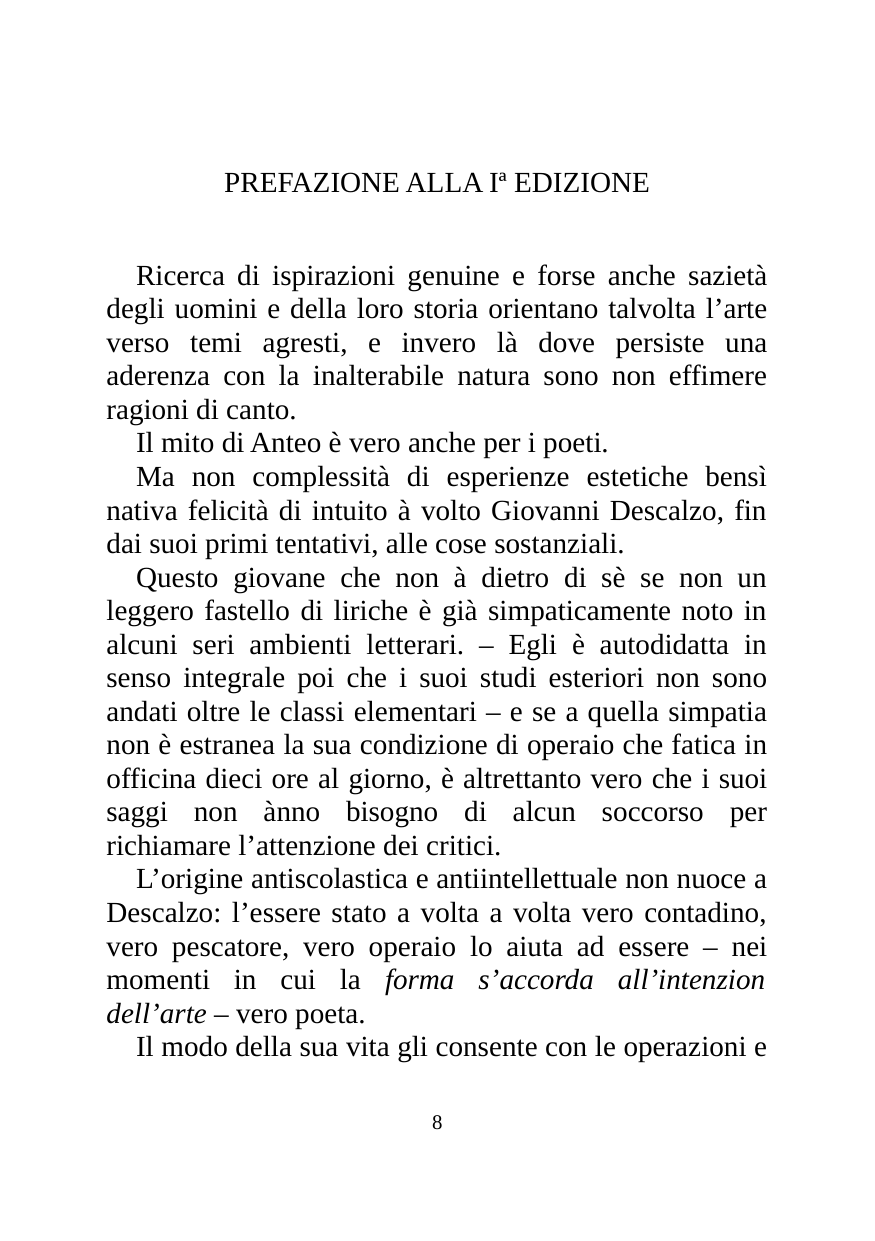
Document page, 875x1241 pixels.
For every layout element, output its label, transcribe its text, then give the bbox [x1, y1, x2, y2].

text Ma non complessità di esperienze estetiche bensì nativa felicità di intuito à volto Giovanni Descalzo, fin dai suoi primi tentativi, alle cose sostanziali. [106, 459, 768, 560]
text Il mito di Anteo è vero anche per i poeti. [106, 426, 768, 459]
text PREFAZIONE ALLA Iª EDIZIONE [106, 165, 768, 199]
text L’origine antiscolastica e antiintellettuale non nuoce a Descalzo: l’essere stato a volta a volta vero contadino, vero pescatore, vero operaio lo aiuta ad essere – nei momenti in cui la forma s’accorda all’intenzion dell’arte – vero poeta. [106, 862, 768, 1029]
text Ricerca di ispirazioni genuine e forse anche sazietà degli uomini e della loro storia orientano talvolta l’arte verso temi agresti, e invero là dove persiste una aderenza con la inalterabile natura sono non effimere ragioni di canto. [106, 258, 768, 426]
text Il modo della sua vita gli consente con le operazioni e [106, 1029, 768, 1063]
text Questo giovane che non à dietro di sè se non un leggero fastello di liriche è già simpaticamente noto in alcuni seri ambienti letterari. – Egli è autodidatta in senso integrale poi che i suoi studi esteriori non sono andati oltre le classi elementari – e se a quella simpatia non è estranea la sua condizione di operaio che fatica in officina dieci ore al giorno, è altrettanto vero che i suoi saggi non ànno bisogno di alcun soccorso per richiamare l’attenzione dei critici. [106, 560, 768, 862]
